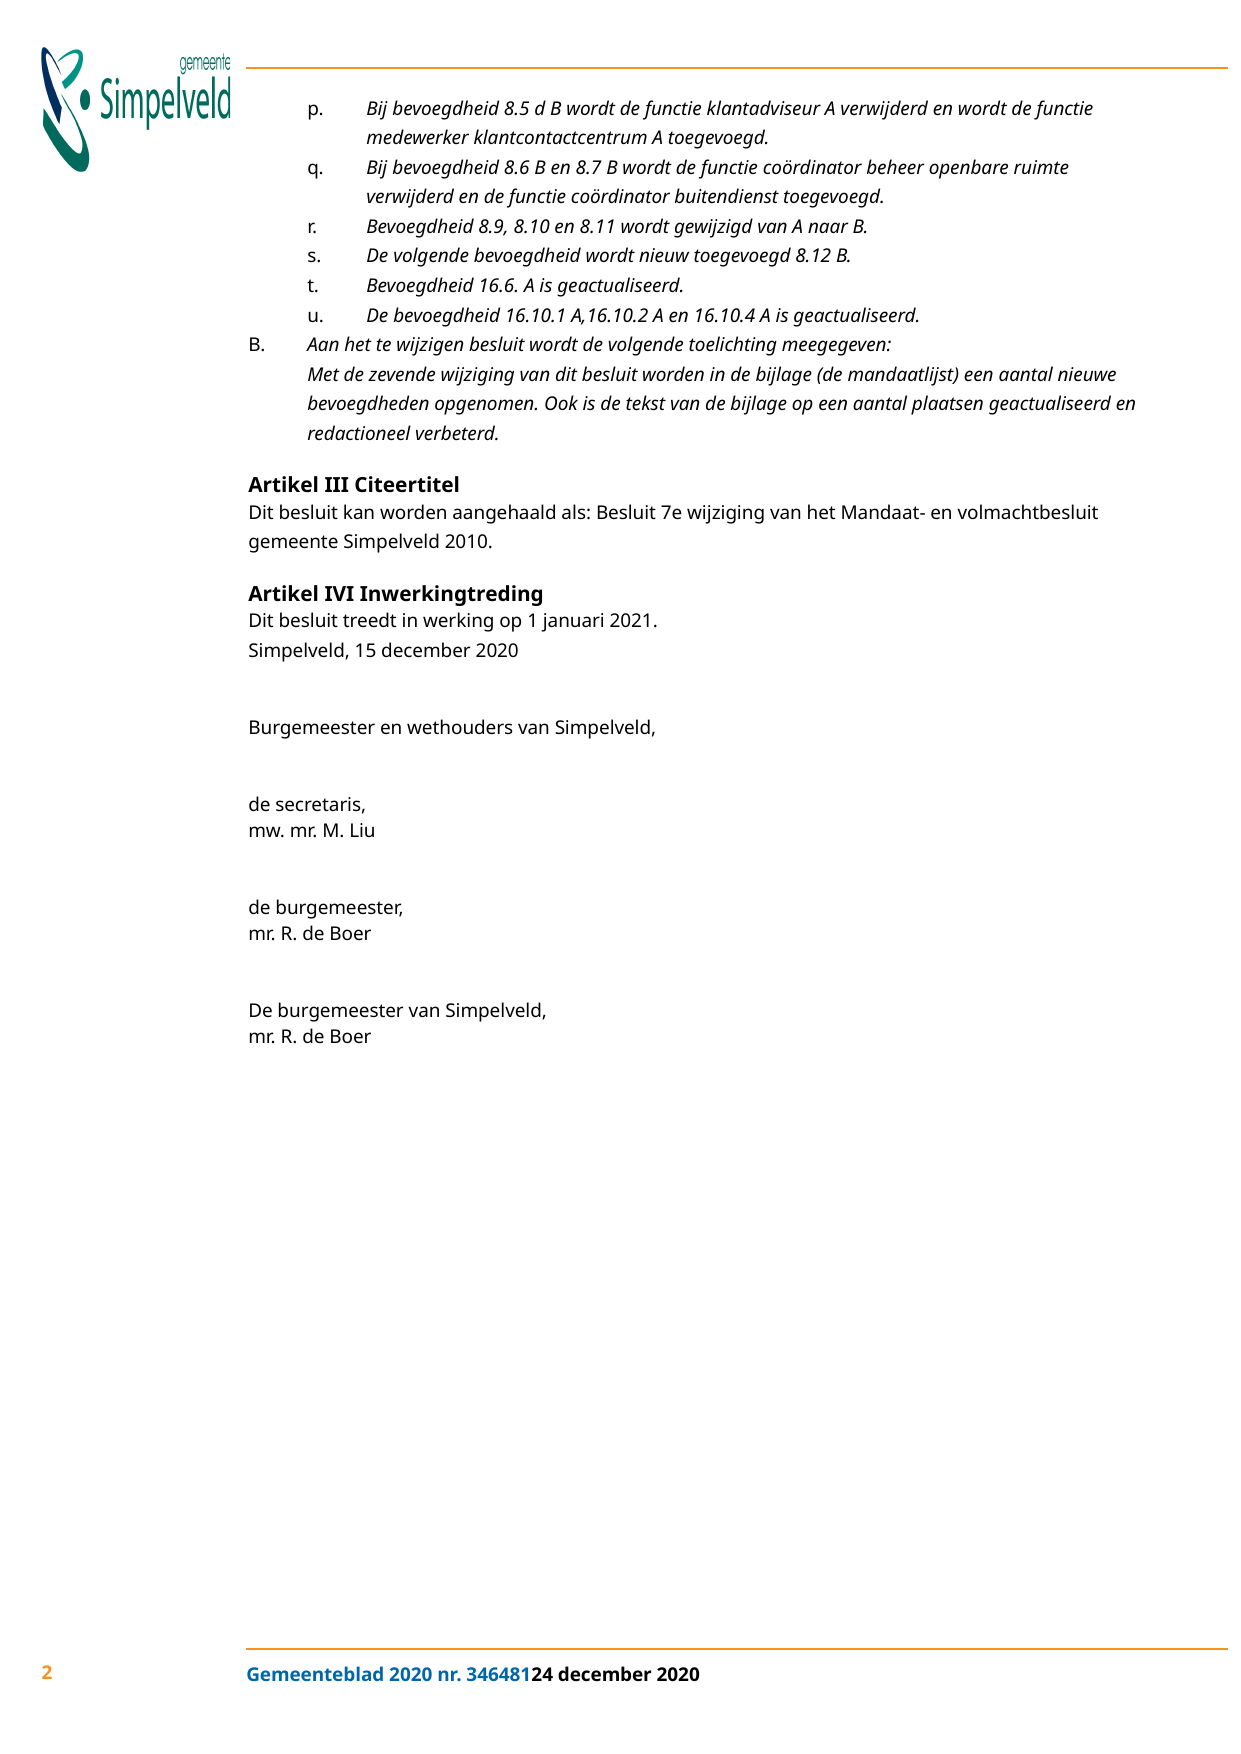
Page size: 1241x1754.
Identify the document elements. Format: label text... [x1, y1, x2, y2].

list Bevoegdheid 8.9, 8.10 en 8.11 wordt gewijzigd van A naar B. [307, 213, 1152, 239]
text de secretaris, [248, 791, 1152, 817]
text mw. mr. M. Liu [248, 817, 1152, 843]
picture [41, 47, 231, 172]
list De bevoegdheid 16.10.1 A,16.10.2 A en 16.10.4 A is geactualiseerd. [307, 302, 1152, 328]
list Aan het te wijzigen besluit wordt de volgende toelichting meegegeven: [248, 331, 1152, 357]
text Burgemeester en wethouders van Simpelveld, [248, 714, 1152, 740]
text Dit besluit treedt in werking op 1 januari 2021. [248, 607, 1152, 633]
list Bij bevoegdheid 8.6 B en 8.7 B wordt de functie coördinator beheer openbare ruimte verwijderd en de functie coördinator buitendienst toegevoegd. [307, 154, 1152, 209]
list Met de zevende wijziging van dit besluit worden in de bijlage (de mandaatlijst) een aantal nieuwe bevoegdheden opgenomen. Ook is de tekst van de bijlage op een aantal plaatsen geactualiseerd en redactioneel verbeterd. [248, 361, 1152, 446]
text de burgemeester, [248, 894, 1152, 920]
text Artikel IVI Inwerkingtreding [248, 579, 1152, 607]
text Artikel III Citeertitel [248, 471, 1152, 499]
text Simpelveld, 15 december 2020 [248, 637, 1152, 663]
list Bij bevoegdheid 8.5 d B wordt de functie klantadviseur A verwijderd en wordt de functie medewerker klantcontactcentrum A toegevoegd. [307, 95, 1152, 150]
text mr. R. de Boer [248, 920, 1152, 946]
list De volgende bevoegdheid wordt nieuw toegevoegd 8.12 B. [307, 243, 1152, 268]
text Dit besluit kan worden aangehaald als: Besluit 7e wijziging van het Mandaat- en volmachtbesluit gemeente Simpelveld 2010. [248, 499, 1152, 554]
text De burgemeester van Simpelveld, [248, 997, 1152, 1023]
list Bevoegdheid 16.6. A is geactualiseerd. [307, 272, 1152, 298]
text mr. R. de Boer [248, 1023, 1152, 1049]
